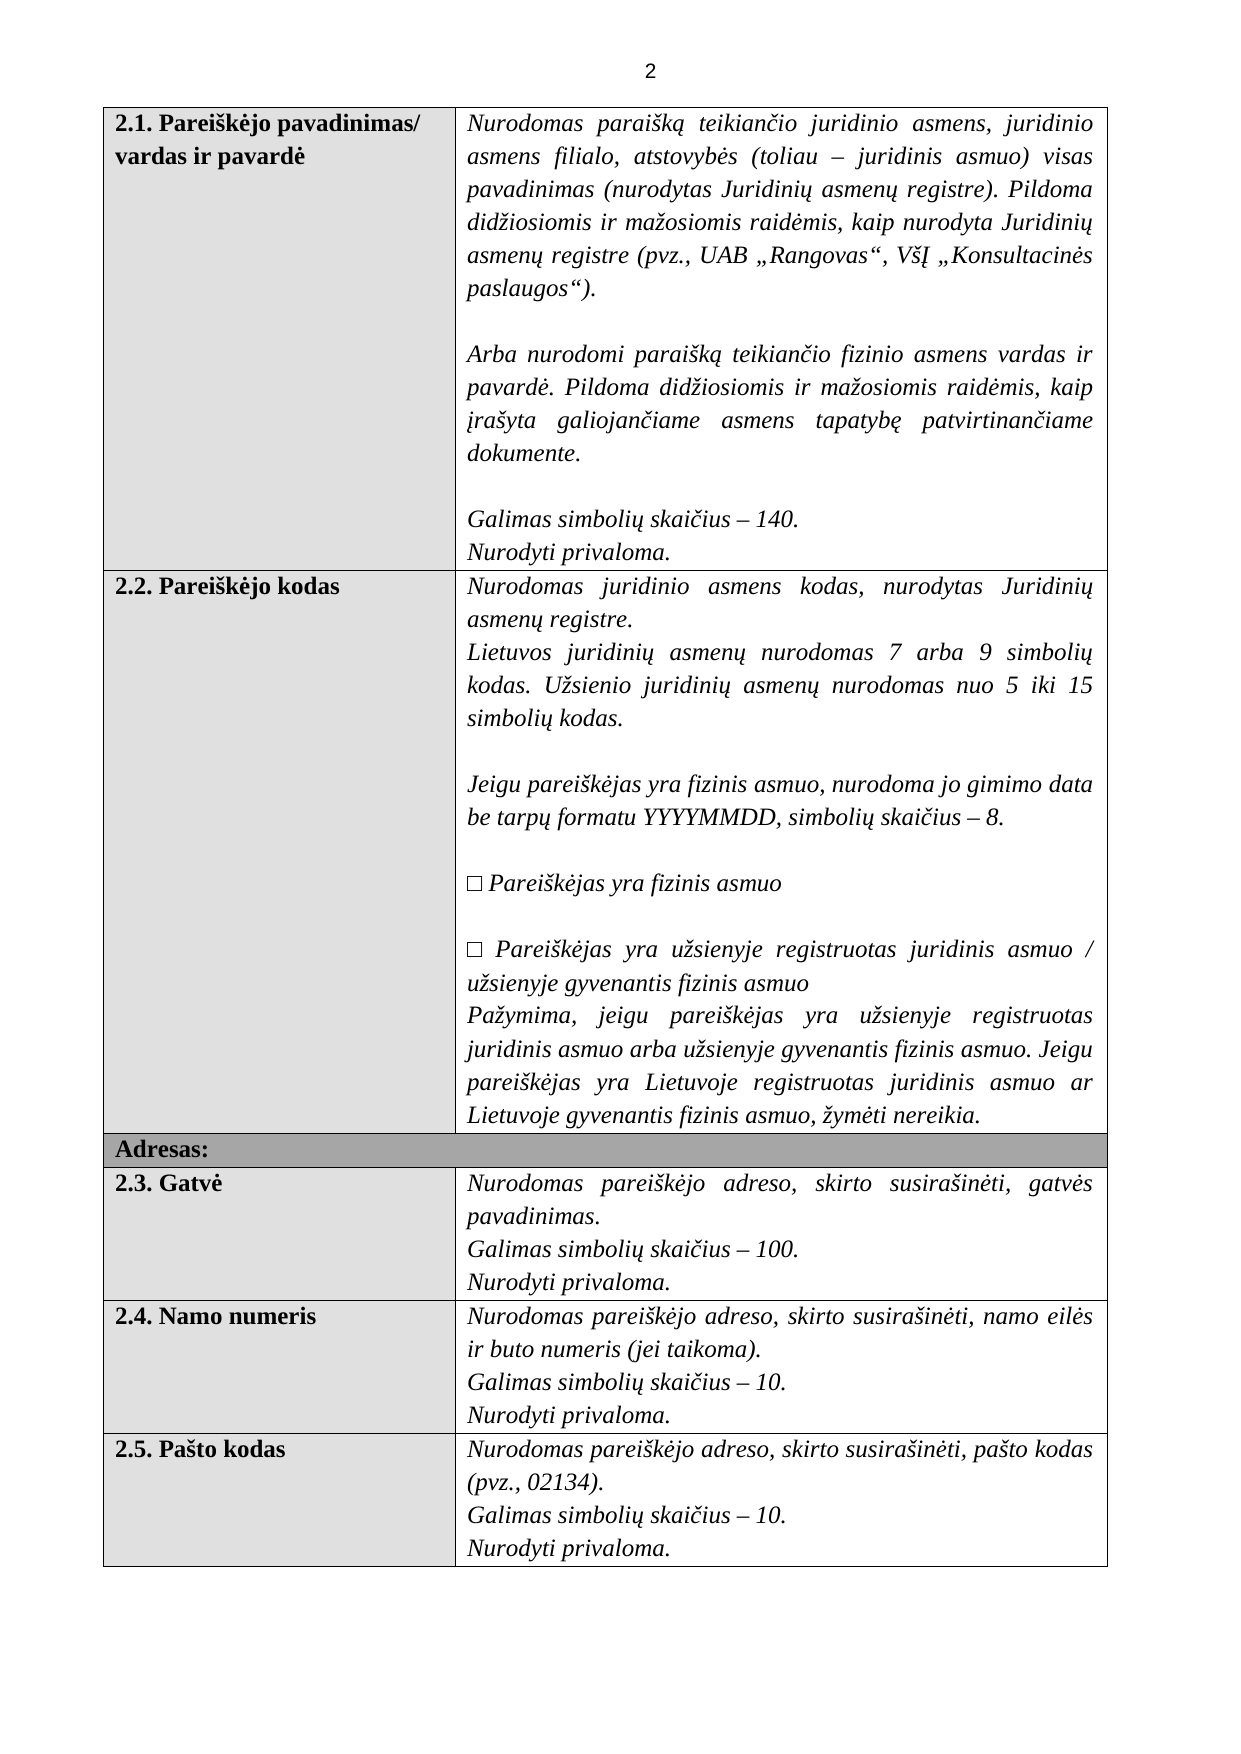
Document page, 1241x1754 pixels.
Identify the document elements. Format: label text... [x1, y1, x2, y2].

table_cell 2.4. Namo numeris [104, 1301, 455, 1433]
table_cell Nurodomas pareiškėjo adreso, skirto susirašinėti, pašto kodas (pvz., 02134). Galimas simbolių skaičius – 10. Nurodyti privaloma. [456, 1434, 1107, 1566]
table_cell Nurodomas paraišką teikiančio juridinio asmens, juridinio asmens filialo, atstovybės (toliau – juridinis asmuo) visas pavadinimas (nurodytas Juridinių asmenų registre). Pildoma didžiosiomis ir mažosiomis raidėmis, kaip nurodyta Juridinių asmenų registre (pvz., UAB „Rangovas“, VšĮ „Konsultacinės paslaugos“). Arba nurodomi paraišką teikiančio fizinio asmens vardas ir pavardė. Pildoma didžiosiomis ir mažosiomis raidėmis, kaip įrašyta galiojančiame asmens tapatybę patvirtinančiame dokumente. Galimas simbolių skaičius – 140. Nurodyti privaloma. [456, 108, 1107, 570]
table_cell 2.5. Pašto kodas [104, 1434, 455, 1566]
table_cell Nurodomas pareiškėjo adreso, skirto susirašinėti, namo eilės ir buto numeris (jei taikoma). Galimas simbolių skaičius – 10. Nurodyti privaloma. [456, 1301, 1107, 1433]
table_cell 2.1. Pareiškėjo pavadinimas/ vardas ir pavardė [104, 108, 455, 570]
table_cell Nurodomas juridinio asmens kodas, nurodytas Juridinių asmenų registre. Lietuvos juridinių asmenų nurodomas 7 arba 9 simbolių kodas. Užsienio juridinių asmenų nurodomas nuo 5 iki 15 simbolių kodas. Jeigu pareiškėjas yra fizinis asmuo, nurodoma jo gimimo data be tarpų formatu YYYYMMDD, simbolių skaičius – 8. □ Pareiškėjas yra fizinis asmuo □ Pareiškėjas yra užsienyje registruotas juridinis asmuo / užsienyje gyvenantis fizinis asmuo Pažymima, jeigu pareiškėjas yra užsienyje registruotas juridinis asmuo arba užsienyje gyvenantis fizinis asmuo. Jeigu pareiškėjas yra Lietuvoje registruotas juridinis asmuo ar Lietuvoje gyvenantis fizinis asmuo, žymėti nereikia. [456, 571, 1107, 1133]
table_cell 2.2. Pareiškėjo kodas [104, 571, 455, 1133]
table_cell 2.3. Gatvė [104, 1168, 455, 1300]
table_cell Adresas: [104, 1134, 1107, 1167]
table_cell Nurodomas pareiškėjo adreso, skirto susirašinėti, gatvės pavadinimas. Galimas simbolių skaičius – 100. Nurodyti privaloma. [456, 1168, 1107, 1300]
